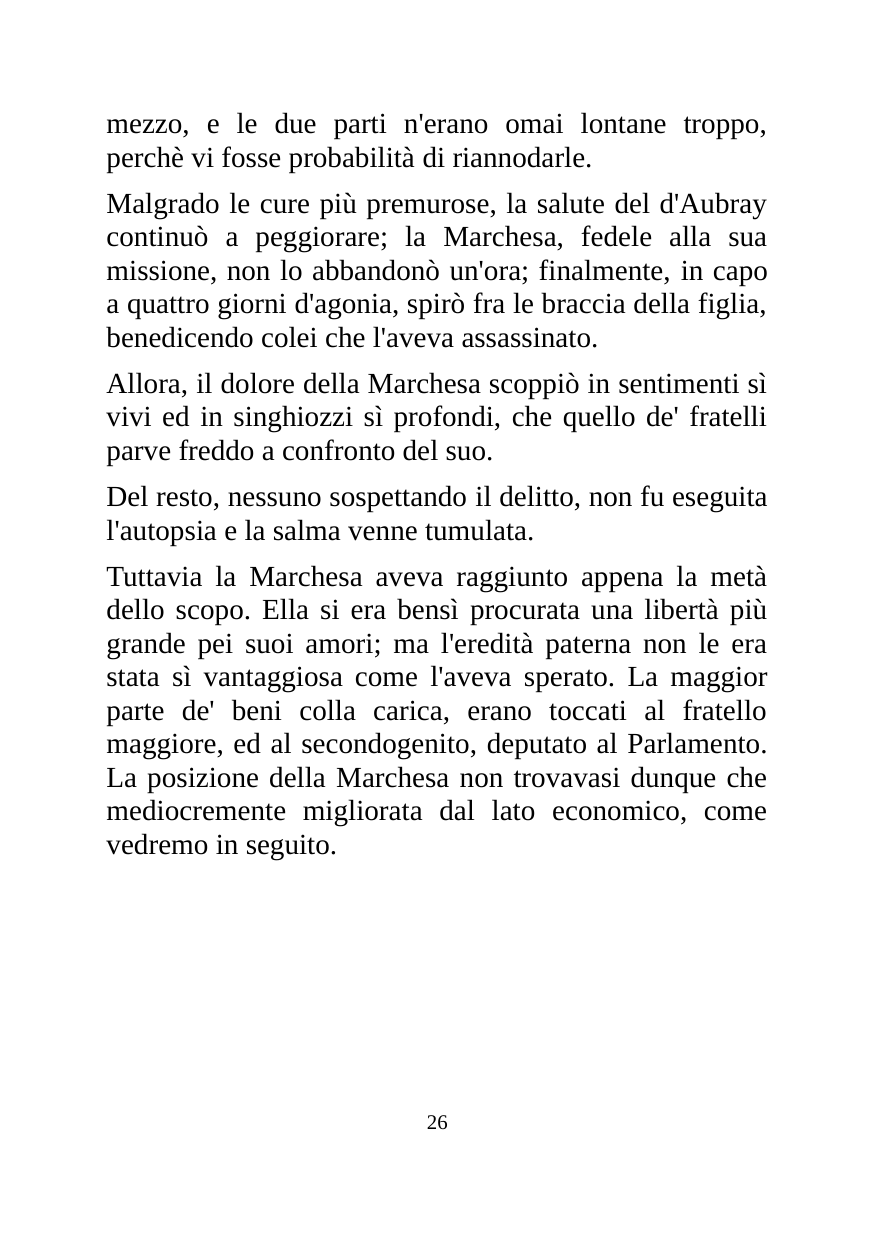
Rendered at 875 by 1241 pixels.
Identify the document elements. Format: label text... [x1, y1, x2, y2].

text Allora, il dolore della Marchesa scoppiò in sentimenti sì vivi ed in singhiozzi sì profondi, che quello de' fratelli parve freddo a confronto del suo. [106, 366, 768, 467]
text Del resto, nessuno sospettando il delitto, non fu eseguita l'autopsia e la salma venne tumulata. [106, 479, 768, 546]
text Malgrado le cure più premurose, la salute del d'Aubray continuò a peggiorare; la Marchesa, fedele alla sua missione, non lo abbandonò un'ora; finalmente, in capo a quattro giorni d'agonia, spirò fra le braccia della figlia, benedicendo colei che l'aveva assassinato. [106, 186, 768, 353]
text Tuttavia la Marchesa aveva raggiunto appena la metà dello scopo. Ella si era bensì procurata una libertà più grande pei suoi amori; ma l'eredità paterna non le era stata sì vantaggiosa come l'aveva sperato. La maggior parte de' beni colla carica, erano toccati al fratello maggiore, ed al secondogenito, deputato al Parlamento. La posizione della Marchesa non trovavasi dunque che mediocremente migliorata dal lato economico, come vedremo in seguito. [106, 559, 768, 861]
text mezzo, e le due parti n'erano omai lontane troppo, perchè vi fosse probabilità di riannodarle. [106, 106, 768, 173]
